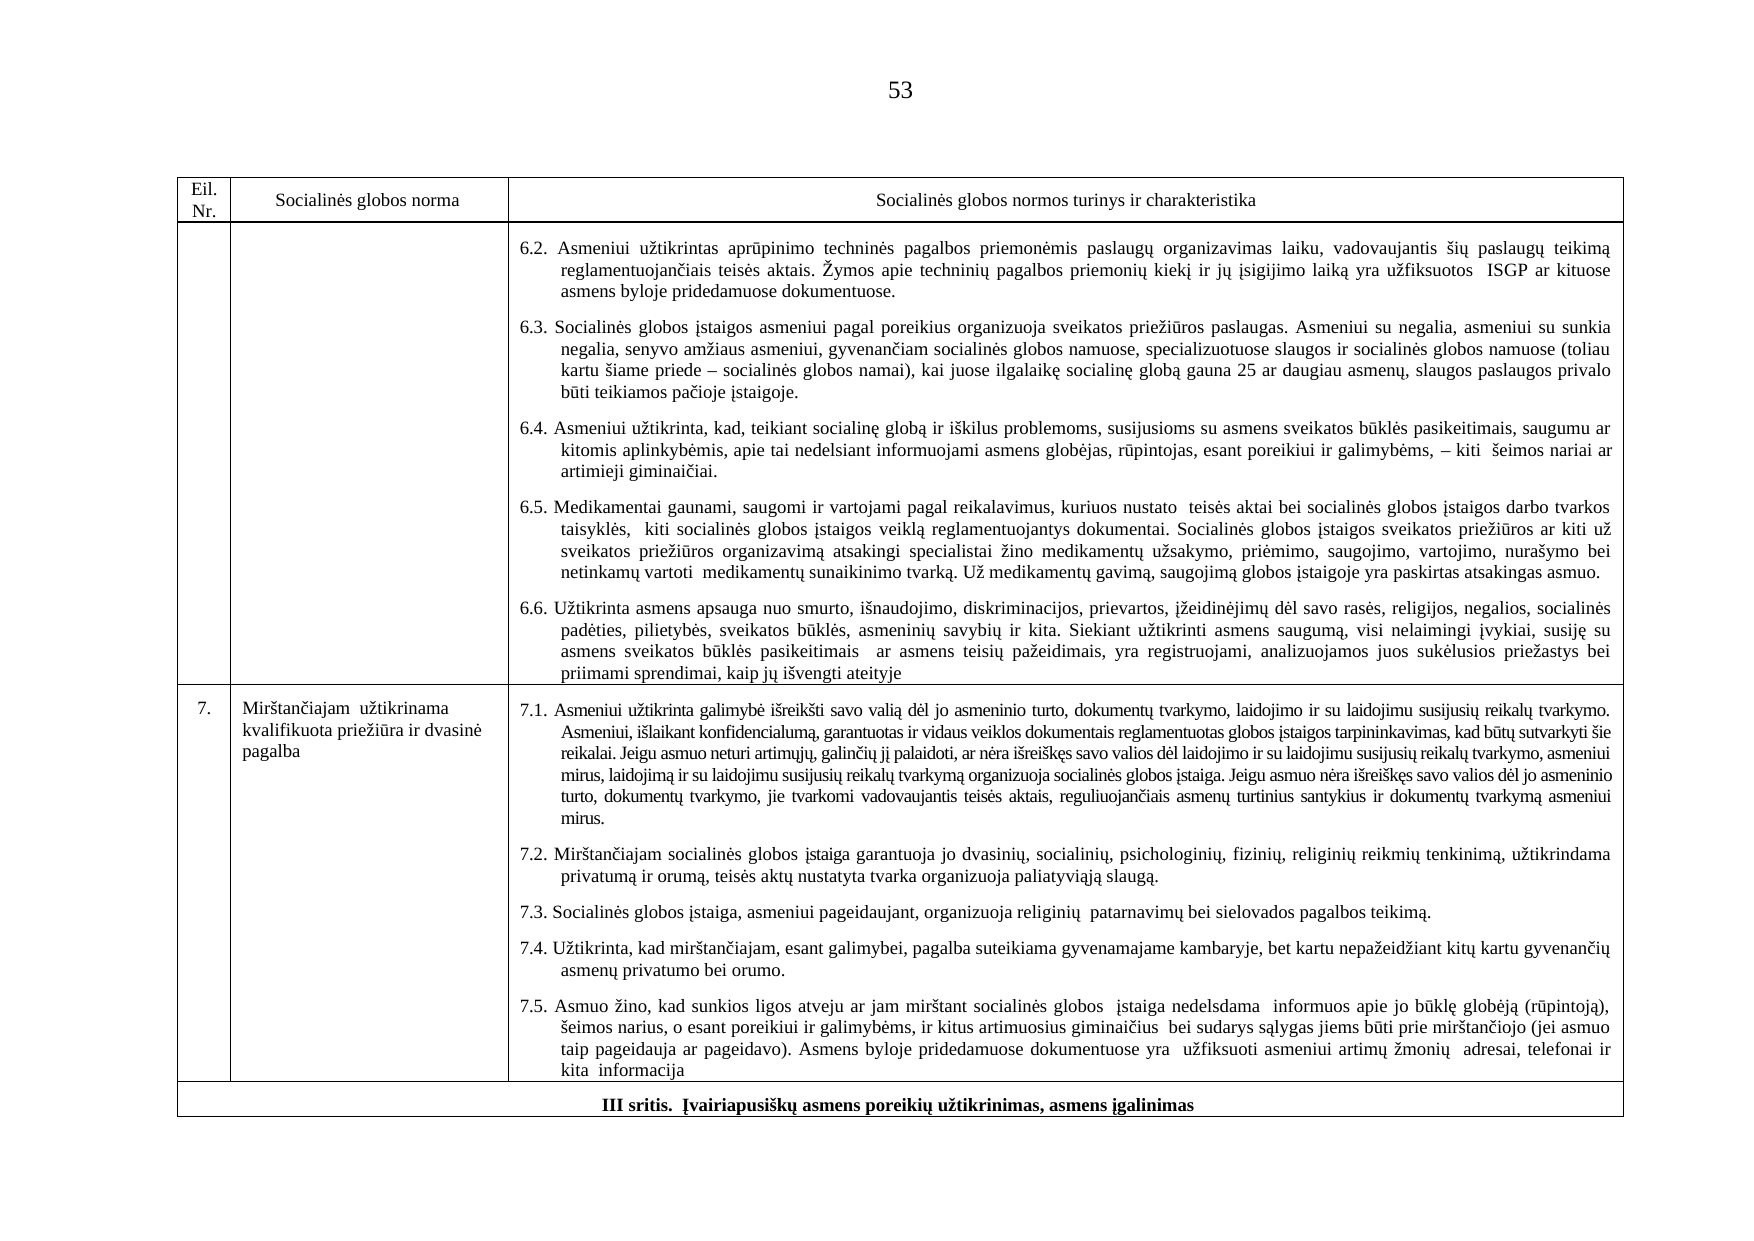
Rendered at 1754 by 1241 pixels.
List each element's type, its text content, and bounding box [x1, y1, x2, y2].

table_header Eil. Nr. [178, 178, 230, 221]
table_cell [178, 223, 230, 683]
table_cell 7.1. Asmeniui užtikrinta galimybė išreikšti savo valią dėl jo asmeninio turto, dokumentų tvarkymo, laidojimo ir su laidojimu susijusių reikalų tvarkymo. Asmeniui, išlaikant konfidencialumą, garantuotas ir vidaus veiklos dokumentais reglamentuotas globos įstaigos tarpininkavimas, kad būtų sutvarkyti šie reikalai. Jeigu asmuo neturi artimųjų, galinčių jį palaidoti, ar nėra išreiškęs savo valios dėl laidojimo ir su laidojimu susijusių reikalų tvarkymo, asmeniui mirus, laidojimą ir su laidojimu susijusių reikalų tvarkymą organizuoja socialinės globos įstaiga. Jeigu asmuo nėra išreiškęs savo valios dėl jo asmeninio turto, dokumentų tvarkymo, jie tvarkomi vadovaujantis teisės aktais, reguliuojančiais asmenų turtinius santykius ir dokumentų tvarkymą asmeniui mirus. 7.2. Mirštančiajam socialinės globos įstaiga garantuoja jo dvasinių, socialinių, psichologinių, fizinių, religinių reikmių tenkinimą, užtikrindama privatumą ir orumą, teisės aktų nustatyta tvarka organizuoja paliatyviąją slaugą. 7.3. Socialinės globos įstaiga, asmeniui pageidaujant, organizuoja religinių patarnavimų bei sielovados pagalbos teikimą. 7.4. Užtikrinta, kad mirštančiajam, esant galimybei, pagalba suteikiama gyvenamajame kambaryje, bet kartu nepažeidžiant kitų kartu gyvenančių asmenų privatumo bei orumo. 7.5. Asmuo žino, kad sunkios ligos atveju ar jam mirštant socialinės globos įstaiga nedelsdama informuos apie jo būklę globėją (rūpintoją), šeimos narius, o esant poreikiui ir galimybėms, ir kitus artimuosius giminaičius bei sudarys sąlygas jiems būti prie mirštančiojo (jei asmuo taip pageidauja ar pageidavo). Asmens byloje pridedamuose dokumentuose yra užfiksuoti asmeniui artimų žmonių adresai, telefonai ir kita informacija [509, 685, 1623, 1081]
table_cell 7. [178, 685, 230, 1081]
table_cell [231, 223, 508, 683]
table_cell III sritis. Įvairiapusiškų asmens poreikių užtikrinimas, asmens įgalinimas [178, 1082, 1623, 1116]
table_cell Mirštančiajam užtikrinama kvalifikuota priežiūra ir dvasinė pagalba [231, 685, 508, 1081]
table_header Socialinės globos norma [231, 178, 508, 221]
table_header Socialinės globos normos turinys ir charakteristika [509, 178, 1623, 221]
table_cell 6.2. Asmeniui užtikrintas aprūpinimo techninės pagalbos priemonėmis paslaugų organizavimas laiku, vadovaujantis šių paslaugų teikimą reglamentuojančiais teisės aktais. Žymos apie techninių pagalbos priemonių kiekį ir jų įsigijimo laiką yra užfiksuotos ISGP ar kituose asmens byloje pridedamuose dokumentuose. 6.3. Socialinės globos įstaigos asmeniui pagal poreikius organizuoja sveikatos priežiūros paslaugas. Asmeniui su negalia, asmeniui su sunkia negalia, senyvo amžiaus asmeniui, gyvenančiam socialinės globos namuose, specializuotuose slaugos ir socialinės globos namuose (toliau kartu šiame priede – socialinės globos namai), kai juose ilgalaikę socialinę globą gauna 25 ar daugiau asmenų, slaugos paslaugos privalo būti teikiamos pačioje įstaigoje. 6.4. Asmeniui užtikrinta, kad, teikiant socialinę globą ir iškilus problemoms, susijusioms su asmens sveikatos būklės pasikeitimais, saugumu ar kitomis aplinkybėmis, apie tai nedelsiant informuojami asmens globėjas, rūpintojas, esant poreikiui ir galimybėms, – kiti šeimos nariai ar artimieji giminaičiai. 6.5. Medikamentai gaunami, saugomi ir vartojami pagal reikalavimus, kuriuos nustato teisės aktai bei socialinės globos įstaigos darbo tvarkos taisyklės, kiti socialinės globos įstaigos veiklą reglamentuojantys dokumentai. Socialinės globos įstaigos sveikatos priežiūros ar kiti už sveikatos priežiūros organizavimą atsakingi specialistai žino medikamentų užsakymo, priėmimo, saugojimo, vartojimo, nurašymo bei netinkamų vartoti medikamentų sunaikinimo tvarką. Už medikamentų gavimą, saugojimą globos įstaigoje yra paskirtas atsakingas asmuo. 6.6. Užtikrinta asmens apsauga nuo smurto, išnaudojimo, diskriminacijos, prievartos, įžeidinėjimų dėl savo rasės, religijos, negalios, socialinės padėties, pilietybės, sveikatos būklės, asmeninių savybių ir kita. Siekiant užtikrinti asmens saugumą, visi nelaimingi įvykiai, susiję su asmens sveikatos būklės pasikeitimais ar asmens teisių pažeidimais, yra registruojami, analizuojamos juos sukėlusios priežastys bei priimami sprendimai, kaip jų išvengti ateityje [509, 223, 1623, 683]
